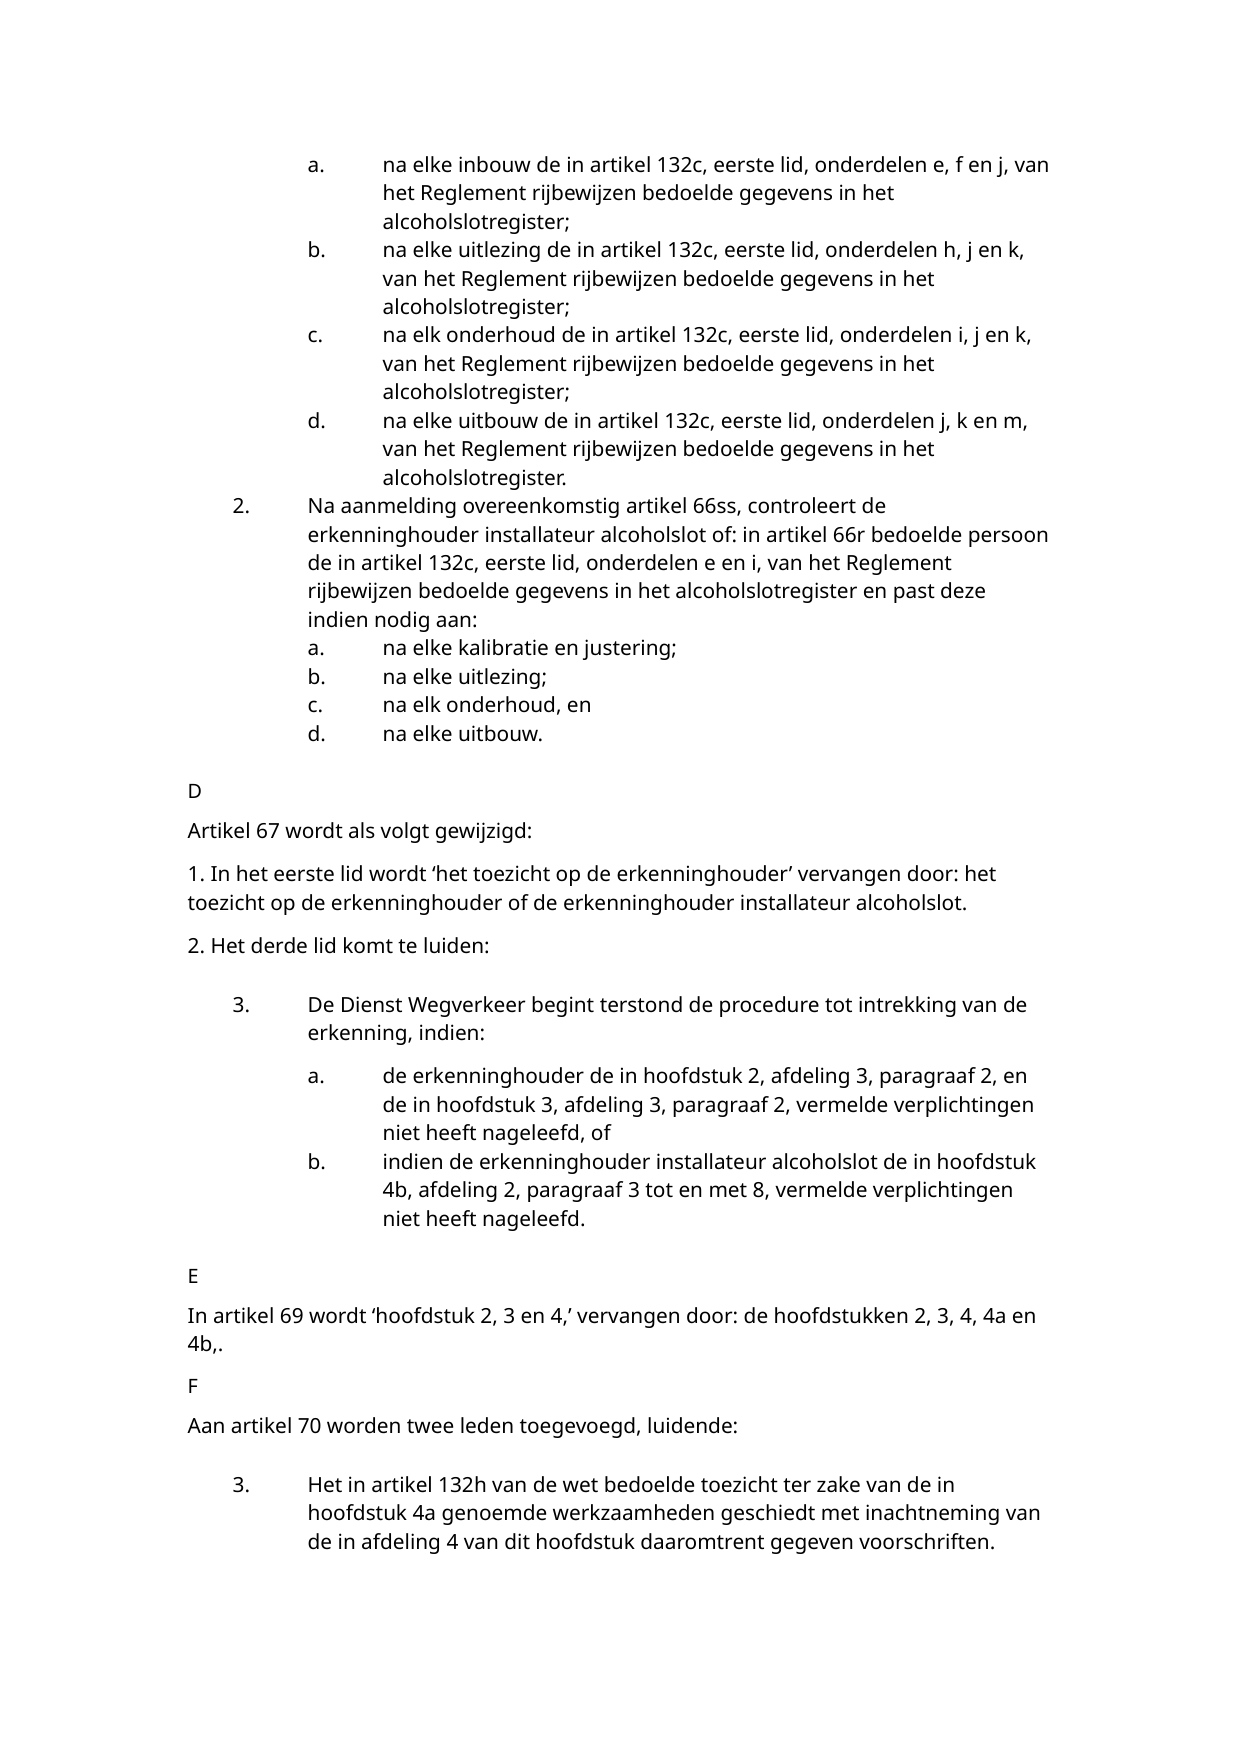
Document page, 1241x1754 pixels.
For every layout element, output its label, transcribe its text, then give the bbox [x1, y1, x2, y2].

list na elke kalibratie en justering; [307, 633, 1053, 662]
text 2. Het derde lid komt te luiden: [187, 931, 1053, 960]
list Na aanmelding overeenkomstig artikel 66ss, controleert de erkenninghouder installateur alcoholslot of: in artikel 66r bedoelde persoon de in artikel 132c, eerste lid, onderdelen e en i, van het Reglement rijbewijzen bedoelde gegevens in het alcoholslotregister en past deze indien nodig aan: [232, 491, 1053, 633]
list indien de erkenninghouder installateur alcoholslot de in hoofdstuk 4b, afdeling 2, paragraaf 3 tot en met 8, vermelde verplichtingen niet heeft nageleefd. [307, 1147, 1053, 1232]
list na elke uitlezing de in artikel 132c, eerste lid, onderdelen h, j en k, van het Reglement rijbewijzen bedoelde gegevens in het alcoholslotregister; [307, 235, 1053, 321]
text 1. In het eerste lid wordt ‘het toezicht op de erkenninghouder’ vervangen door: het toezicht op de erkenninghouder of de erkenninghouder installateur alcoholslot. [187, 859, 1053, 916]
list na elke inbouw de in artikel 132c, eerste lid, onderdelen e, f en j, van het Reglement rijbewijzen bedoelde gegevens in het alcoholslotregister; [307, 150, 1053, 235]
list na elk onderhoud de in artikel 132c, eerste lid, onderdelen i, j en k, van het Reglement rijbewijzen bedoelde gegevens in het alcoholslotregister; [307, 321, 1053, 406]
text E [187, 1262, 1053, 1289]
list na elk onderhoud, en [307, 690, 1053, 719]
text F [187, 1373, 1053, 1400]
list na elke uitbouw de in artikel 132c, eerste lid, onderdelen j, k en m, van het Reglement rijbewijzen bedoelde gegevens in het alcoholslotregister. [307, 406, 1053, 491]
text D [187, 777, 1053, 804]
list na elke uitlezing; [307, 662, 1053, 690]
text Artikel 67 wordt als volgt gewijzigd: [187, 816, 1053, 844]
list De Dienst Wegverkeer begint terstond de procedure tot intrekking van de erkenning, indien: [232, 990, 1053, 1047]
list na elke uitbouw. [307, 719, 1053, 747]
text Aan artikel 70 worden twee leden toegevoegd, luidende: [187, 1412, 1053, 1440]
list de erkenninghouder de in hoofdstuk 2, afdeling 3, paragraaf 2, en de in hoofdstuk 3, afdeling 3, paragraaf 2, vermelde verplichtingen niet heeft nageleefd, of [307, 1062, 1053, 1147]
list Het in artikel 132h van de wet bedoelde toezicht ter zake van de in hoofdstuk 4a genoemde werkzaamheden geschiedt met inachtneming van de in afdeling 4 van dit hoofdstuk daaromtrent gegeven voorschriften. [232, 1470, 1053, 1555]
text In artikel 69 wordt ‘hoofdstuk 2, 3 en 4,’ vervangen door: de hoofdstukken 2, 3, 4, 4a en 4b,. [187, 1301, 1053, 1358]
